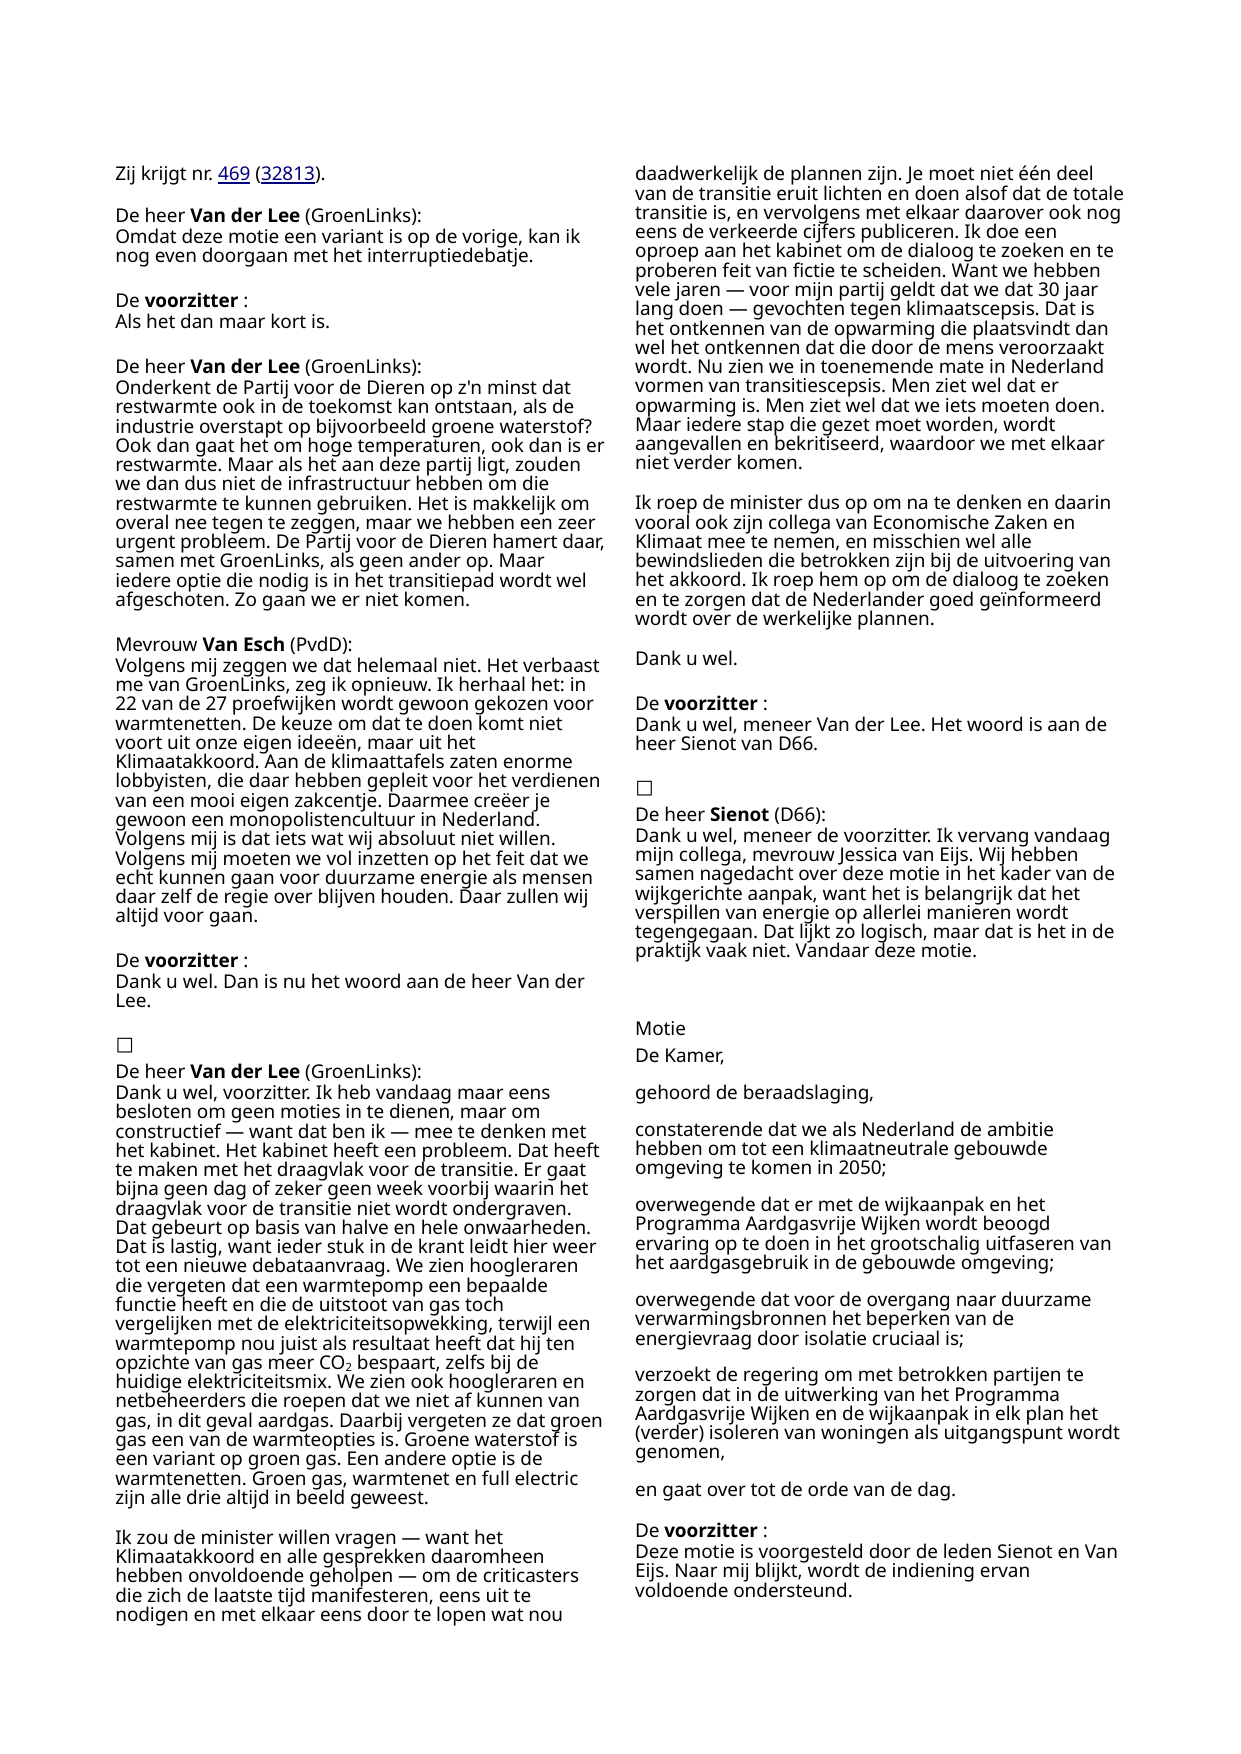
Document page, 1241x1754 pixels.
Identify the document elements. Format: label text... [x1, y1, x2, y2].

text Omdat deze motie een variant is op de vorige, kan ik nog even doorgaan met het interruptiedebatje. [115, 228, 605, 267]
text constaterende dat we als Nederland de ambitie hebben om tot een klimaatneutrale gebouwde omgeving te komen in 2050; [635, 1121, 1125, 1178]
text Deze motie is voorgesteld door de leden Sienot en Van Eijs. Naar mij blijkt, wordt de indiening ervan voldoende ondersteund. [635, 1543, 1125, 1601]
text Volgens mij zeggen we dat helemaal niet. Het verbaast me van GroenLinks, zeg ik opnieuw. Ik herhaal het: in 22 van de 27 proefwijken wordt gewoon gekozen voor warmtenetten. De keuze om dat te doen komt niet voort uit onze eigen ideeën, maar uit het Klimaatakkoord. Aan de klimaattafels zaten enorme lobbyisten, die daar hebben gepleit voor het verdienen van een mooi eigen zakcentje. Daarmee creëer je gewoon een monopolistencultuur in Nederland. Volgens mij is dat iets wat wij absoluut niet willen. Volgens mij moeten we vol inzetten op het feit dat we echt kunnen gaan voor duurzame energie als mensen daar zelf de regie over blijven houden. Daar zullen wij altijd voor gaan. [115, 657, 605, 927]
text gehoord de beraadslaging, [635, 1084, 1125, 1103]
text Motie [635, 1015, 1125, 1041]
text De voorzitter : [115, 947, 605, 973]
text overwegende dat voor de overgang naar duurzame verwarmingsbronnen het beperken van de energievraag door isolatie cruciaal is; [635, 1291, 1125, 1349]
text Mevrouw Van Esch (PvdD): [115, 631, 605, 657]
text De voorzitter : [635, 1517, 1125, 1543]
text overwegende dat er met de wijkaanpak en het Programma Aardgasvrije Wijken wordt beoogd ervaring op te doen in het grootschalig uitfaseren van het aardgasgebruik in de gebouwde omgeving; [635, 1196, 1125, 1273]
text Dank u wel. [635, 650, 1125, 669]
text verzoekt de regering om met betrokken partijen te zorgen dat in de uitwerking van het Programma Aardgasvrije Wijken en de wijkaanpak in elk plan het (verder) isoleren van woningen als uitgangspunt wordt genomen, [635, 1366, 1125, 1463]
text De voorzitter : [115, 287, 605, 313]
text De heer Van der Lee (GroenLinks): [115, 202, 605, 228]
text Ik roep de minister dus op om na te denken en daarin vooral ook zijn collega van Economische Zaken en Klimaat mee te nemen, en misschien wel alle bewindslieden die betrokken zijn bij de uitvoering van het akkoord. Ik roep hem op om de dialoog te zoeken en te zorgen dat de Nederlander goed geïnformeerd wordt over de werkelijke plannen. [635, 494, 1125, 629]
text De heer Sienot (D66): [635, 801, 1125, 827]
text Zij krijgt nr. 469 (32813). [115, 165, 605, 184]
text en gaat over tot de orde van de dag. [635, 1481, 1125, 1500]
text De heer Van der Lee (GroenLinks): [115, 353, 605, 379]
text daadwerkelijk de plannen zijn. Je moet niet één deel van de transitie eruit lichten en doen alsof dat de totale transitie is, en vervolgens met elkaar daarover ook nog eens de verkeerde cijfers publiceren. Ik doe een oproep aan het kabinet om de dialoog te zoeken en te proberen feit van fictie te scheiden. Want we hebben vele jaren — voor mijn partij geldt dat we dat 30 jaar lang doen — gevochten tegen klimaatscepsis. Dat is het ontkennen van de opwarming die plaatsvindt dan wel het ontkennen dat die door de mens veroorzaakt wordt. Nu zien we in toenemende mate in Nederland vormen van transitiescepsis. Men ziet wel dat er opwarming is. Men ziet wel dat we iets moeten doen. Maar iedere stap die gezet moet worden, wordt aangevallen en bekritiseerd, waardoor we met elkaar niet verder komen. [635, 165, 1125, 474]
text Als het dan maar kort is. [115, 313, 605, 332]
text Dank u wel, voorzitter. Ik heb vandaag maar eens besloten om geen moties in te dienen, maar om constructief — want dat ben ik — mee te denken met het kabinet. Het kabinet heeft een probleem. Dat heeft te maken met het draagvlak voor de transitie. Er gaat bijna geen dag of zeker geen week voorbij waarin het draagvlak voor de transitie niet wordt ondergraven. Dat gebeurt op basis van halve en hele onwaarheden. Dat is lastig, want ieder stuk in de krant leidt hier weer tot een nieuwe debataanvraag. We zien hoogleraren die vergeten dat een warmtepomp een bepaalde functie heeft en die de uitstoot van gas toch vergelijken met de elektriciteitsopwekking, terwijl een warmtepomp nou juist als resultaat heeft dat hij ten opzichte van gas meer CO2 bespaart, zelfs bij de huidige elektriciteitsmix. We zien ook hoogleraren en netbeheerders die roepen dat we niet af kunnen van gas, in dit geval aardgas. Daarbij vergeten ze dat groen gas een van de warmteopties is. Groene waterstof is een variant op groen gas. Een andere optie is de warmtenetten. Groen gas, warmtenet en full electric zijn alle drie altijd in beeld geweest. [115, 1084, 605, 1508]
text Dank u wel. Dan is nu het woord aan de heer Van der Lee. [115, 973, 605, 1012]
text De voorzitter : [635, 690, 1125, 716]
text Dank u wel, meneer de voorzitter. Ik vervang vandaag mijn collega, mevrouw Jessica van Eijs. Wij hebben samen nagedacht over deze motie in het kader van de wijkgerichte aanpak, want het is belangrijk dat het verspillen van energie op allerlei manieren wordt tegengegaan. Dat lijkt zo logisch, maar dat is het in de praktijk vaak niet. Vandaar deze motie. [635, 827, 1125, 962]
text ⬜ [115, 1033, 605, 1058]
text Onderkent de Partij voor de Dieren op z'n minst dat restwarmte ook in de toekomst kan ontstaan, als de industrie overstapt op bijvoorbeeld groene waterstof? Ook dan gaat het om hoge temperaturen, ook dan is er restwarmte. Maar als het aan deze partij ligt, zouden we dan dus niet de infrastructuur hebben om die restwarmte te kunnen gebruiken. Het is makkelijk om overal nee tegen te zeggen, maar we hebben een zeer urgent probleem. De Partij voor de Dieren hamert daar, samen met GroenLinks, als geen ander op. Maar iedere optie die nodig is in het transitiepad wordt wel afgeschoten. Zo gaan we er niet komen. [115, 379, 605, 610]
text De Kamer, [635, 1047, 1125, 1066]
text ⬜ [635, 775, 1125, 801]
text De heer Van der Lee (GroenLinks): [115, 1058, 605, 1084]
text Dank u wel, meneer Van der Lee. Het woord is aan de heer Sienot van D66. [635, 716, 1125, 754]
text Ik zou de minister willen vragen — want het Klimaatakkoord en alle gesprekken daaromheen hebben onvoldoende geholpen — om de criticasters die zich de laatste tijd manifesteren, eens uit te nodigen en met elkaar eens door te lopen wat nou [115, 1529, 605, 1625]
